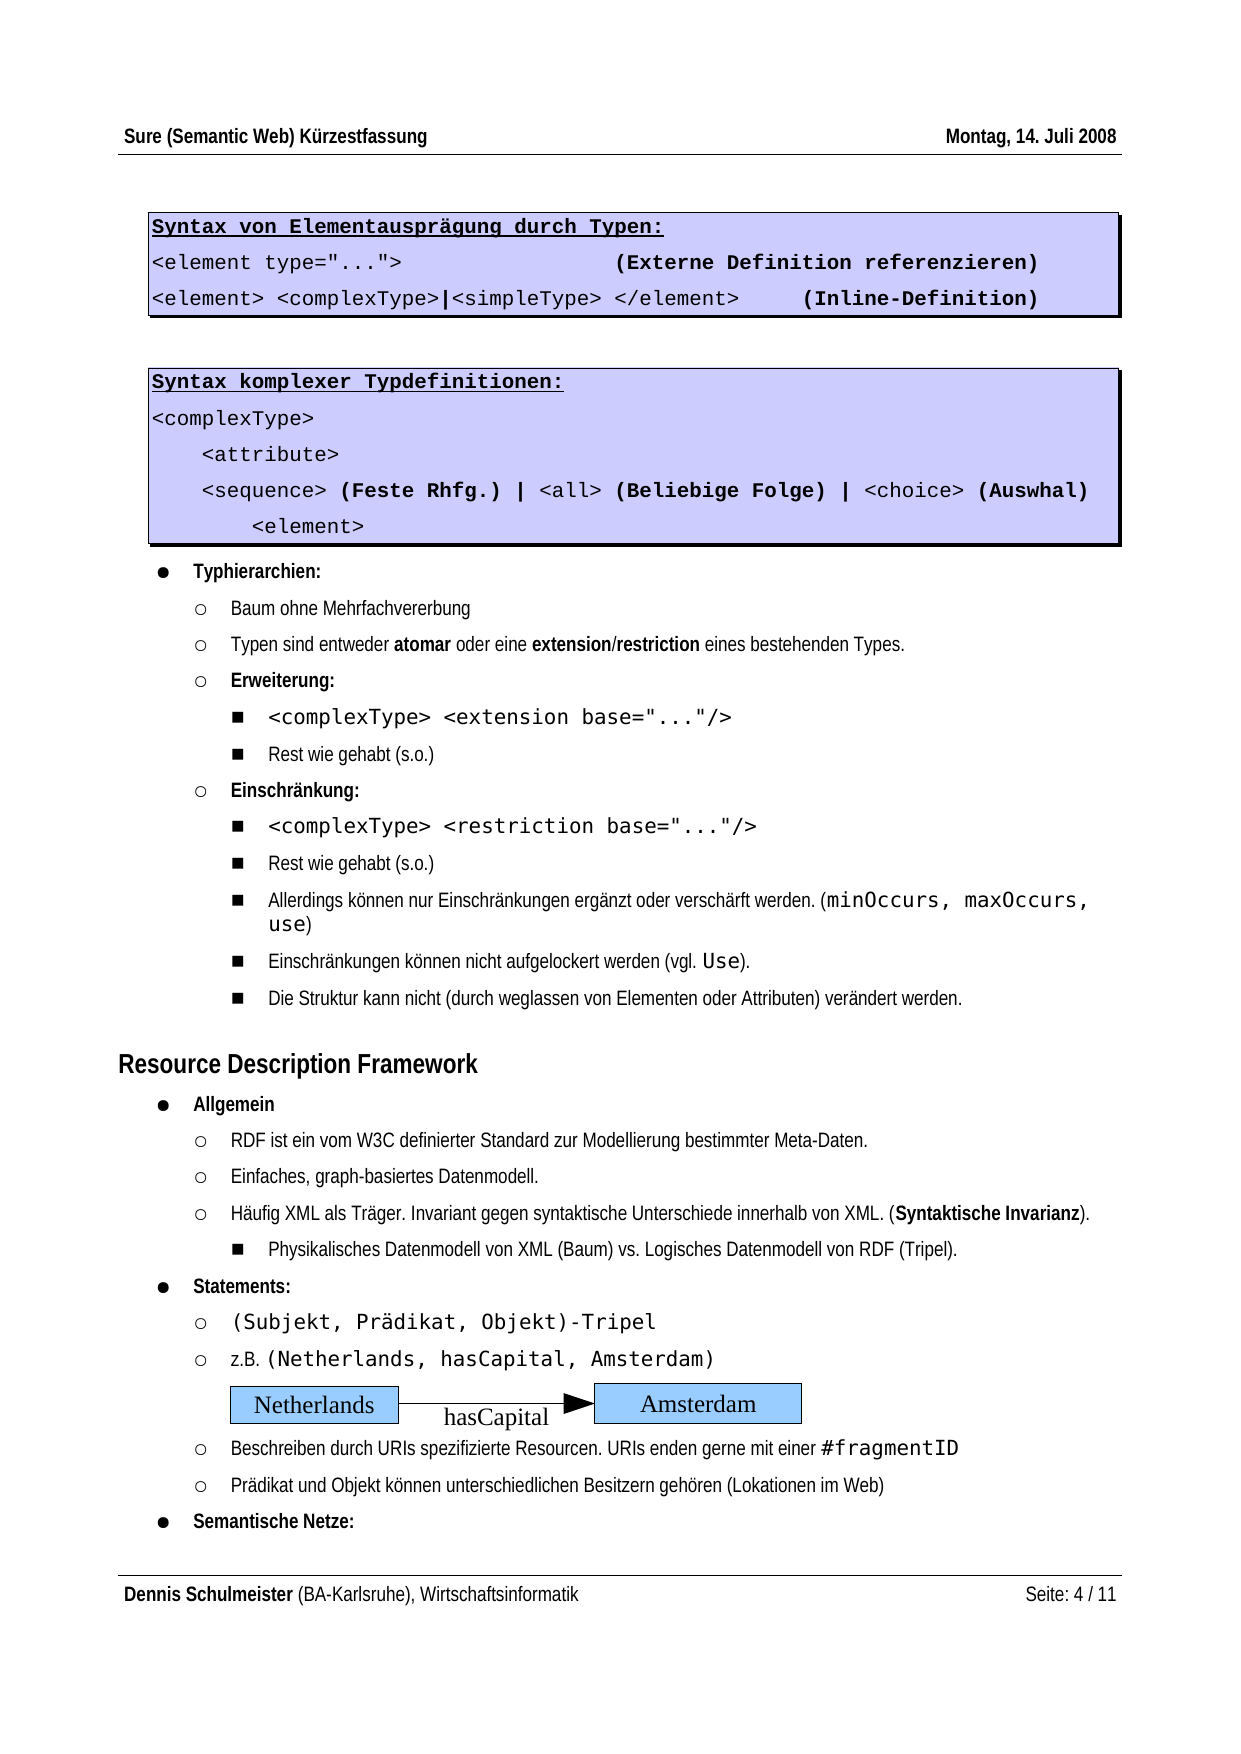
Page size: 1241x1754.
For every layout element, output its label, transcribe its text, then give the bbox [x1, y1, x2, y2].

text Syntax von Elementausprägung durch Typen: [149, 213, 1118, 239]
list Rest wie gehabt (s.o.) [231, 851, 1122, 875]
list <complexType> <extension base="..."/> [231, 705, 1122, 729]
text <element> [149, 512, 1118, 543]
list Statements: [156, 1274, 1122, 1298]
text <element type="..."> (Externe Definition referenzieren) [149, 248, 1118, 276]
text <element> <complexType>|<simpleType> </element> (Inline-Definition) [149, 284, 1118, 315]
subtitle Resource Description Framework [118, 1047, 1122, 1079]
list Allgemein [156, 1091, 1122, 1115]
list Einschränkungen können nicht aufgelockert werden (vgl. Use). [231, 949, 1122, 973]
list Semantische Netze: [156, 1509, 1122, 1533]
list z.B. (Netherlands, hasCapital, Amsterdam) [193, 1347, 1122, 1371]
text <complexType> [149, 404, 1118, 431]
list Erweiterung: [193, 668, 1122, 692]
list Physikalisches Datenmodell von XML (Baum) vs. Logisches Datenmodell von RDF (Tripel). [231, 1237, 1122, 1261]
list Prädikat und Objekt können unterschiedlichen Besitzern gehören (Lokationen im Web) [193, 1473, 1122, 1497]
list Einfaches, graph-basiertes Datenmodell. [193, 1164, 1122, 1188]
list Häufig XML als Träger. Invariant gegen syntaktische Unterschiede innerhalb von XML. (Syntaktische Invarianz). [193, 1201, 1122, 1225]
list <complexType> <restriction base="..."/> [231, 814, 1122, 839]
list (Subjekt, Prädikat, Objekt)-Tripel [193, 1310, 1122, 1334]
text Syntax komplexer Typdefinitionen: [149, 369, 1118, 395]
list Die Struktur kann nicht (durch weglassen von Elementen oder Attributen) verändert werden. [231, 986, 1122, 1010]
list Rest wie gehabt (s.o.) [231, 742, 1122, 766]
list Einschränkung: [193, 778, 1122, 802]
list RDF ist ein vom W3C definierter Standard zur Modellierung bestimmter Meta-Daten. [193, 1128, 1122, 1152]
list Typen sind entweder atomar oder eine extension/restriction eines bestehenden Types. [193, 632, 1122, 656]
list Baum ohne Mehrfachvererbung [193, 596, 1122, 619]
list Beschreiben durch URIs spezifizierte Resourcen. URIs enden gerne mit einer #fragmentID [193, 1436, 1122, 1460]
list Typhierarchien: [156, 559, 1122, 583]
text <sequence> (Feste Rhfg.) | <all> (Beliebige Folge) | <choice> (Auswhal) [149, 476, 1118, 503]
list Allerdings können nur Einschränkungen ergänzt oder verschärft werden. (minOccurs, maxOccurs, use) [231, 888, 1122, 937]
text <attribute> [149, 440, 1118, 467]
